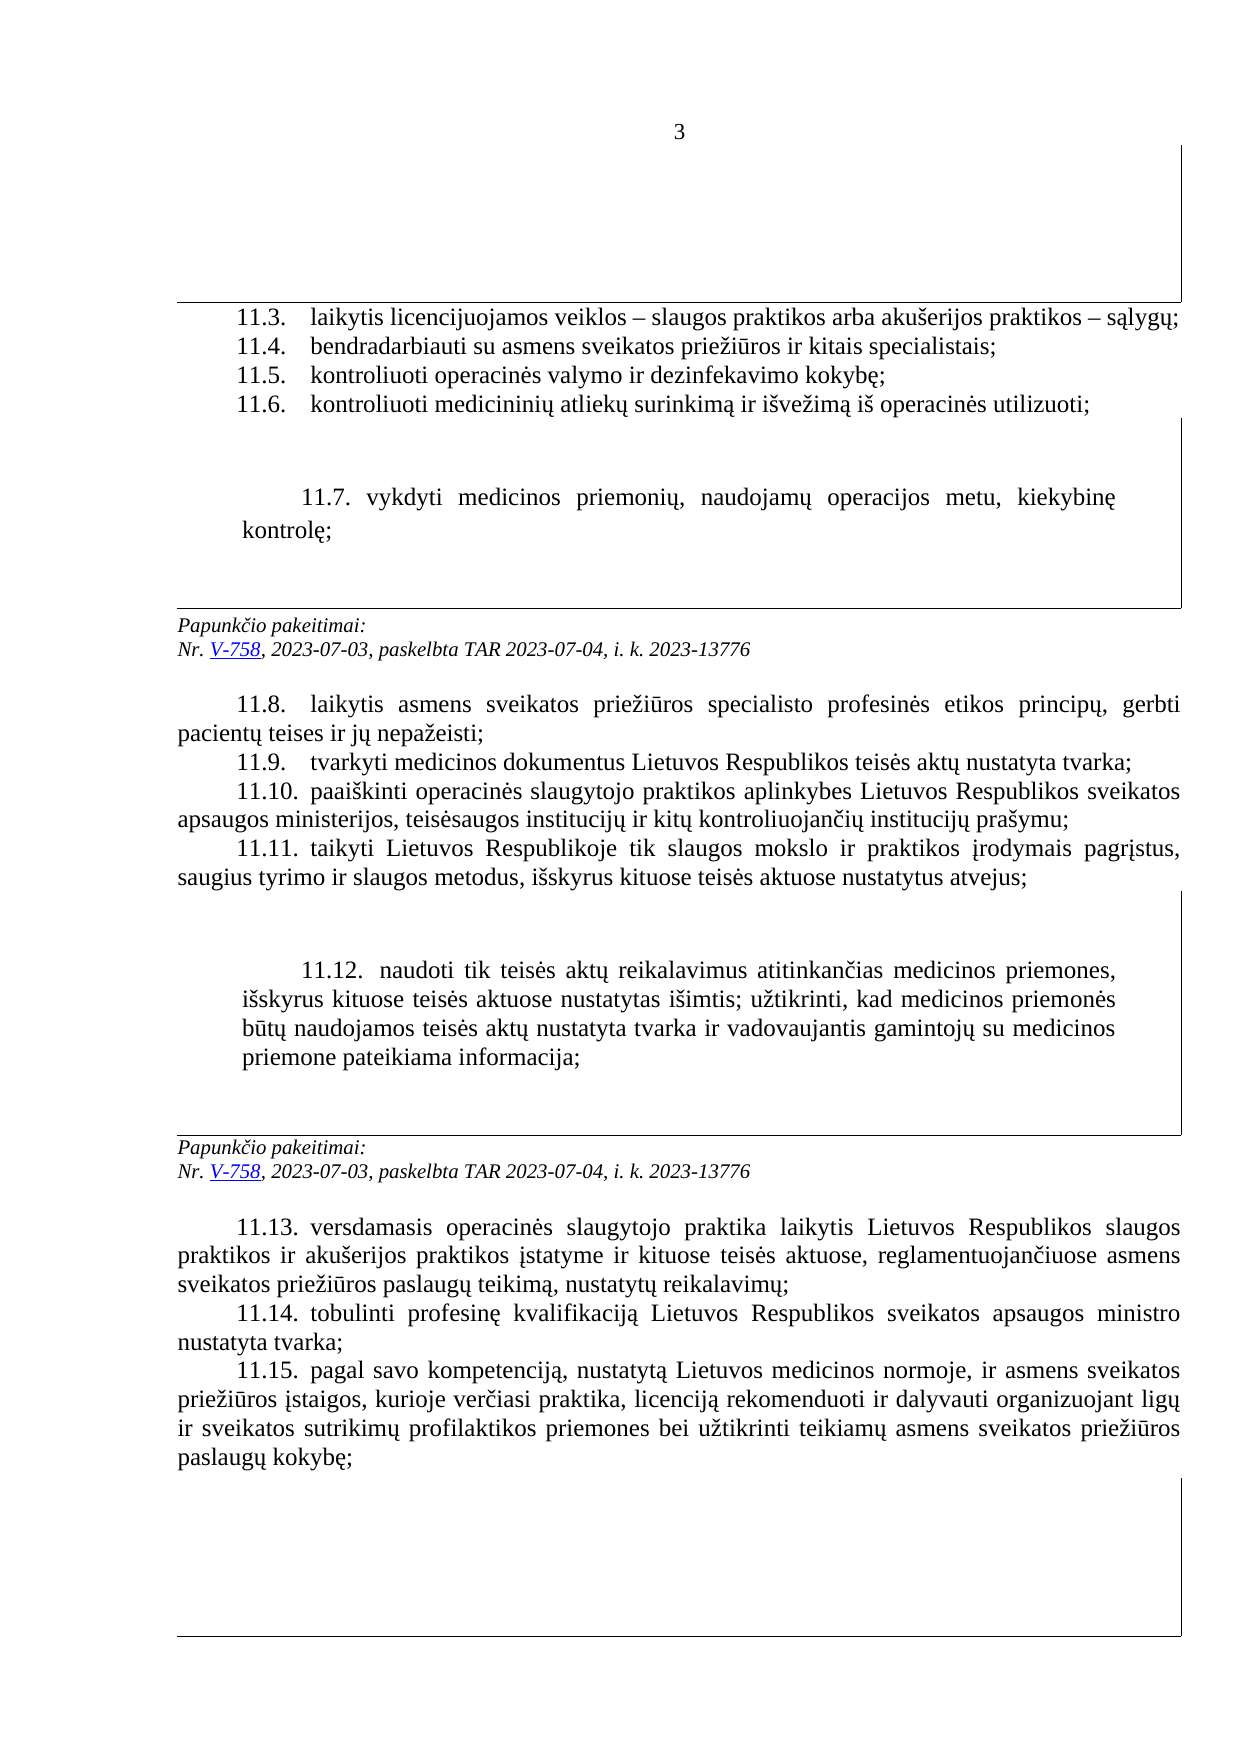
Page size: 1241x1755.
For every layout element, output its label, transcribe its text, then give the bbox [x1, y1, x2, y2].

text 11.5. kontroliuoti operacinės valymo ir dezinfekavimo kokybę; [177, 360, 1181, 389]
text 11.8. laikytis asmens sveikatos priežiūros specialisto profesinės etikos principų, gerbti pacientų teises ir jų nepažeisti; [177, 689, 1181, 747]
text 11.4. bendradarbiauti su asmens sveikatos priežiūros ir kitais specialistais; [177, 331, 1181, 360]
text 11.9. tvarkyti medicinos dokumentus Lietuvos Respublikos teisės aktų nustatyta tvarka; [177, 747, 1181, 776]
text 11.3. laikytis licencijuojamos veiklos – slaugos praktikos arba akušerijos praktikos – sąlygų; [177, 302, 1181, 331]
text Papunkčio pakeitimai: [177, 613, 1181, 637]
text 11.7. vykdyti medicinos priemonių, naudojamų operacijos metu, kiekybinę kontrolę; [177, 417, 1181, 608]
text 11.12. naudoti tik teisės aktų reikalavimus atitinkančias medicinos priemones, išskyrus kituose teisės aktuose nustatytas išimtis; užtikrinti, kad medicinos priemonės būtų naudojamos teisės aktų nustatyta tvarka ir vadovaujantis gamintojų su medicinos priemone pateikiama informacija; [177, 891, 1181, 1135]
text Papunkčio pakeitimai: [177, 1135, 1181, 1159]
text Nr. V-758, 2023-07-03, paskelbta TAR 2023-07-04, i. k. 2023-13776 [177, 637, 1181, 661]
text 11.10. paaiškinti operacinės slaugytojo praktikos aplinkybes Lietuvos Respublikos sveikatos apsaugos ministerijos, teisėsaugos institucijų ir kitų kontroliuojančių institucijų prašymu; [177, 776, 1181, 833]
text 11.14. tobulinti profesinę kvalifikaciją Lietuvos Respublikos sveikatos apsaugos ministro nustatyta tvarka; [177, 1298, 1181, 1356]
text 11.6. kontroliuoti medicininių atliekų surinkimą ir išvežimą iš operacinės utilizuoti; [177, 389, 1181, 417]
text 11.11. taikyti Lietuvos Respublikoje tik slaugos mokslo ir praktikos įrodymais pagrįstus, saugius tyrimo ir slaugos metodus, išskyrus kituose teisės aktuose nustatytus atvejus; [177, 833, 1181, 891]
text Nr. V-758, 2023-07-03, paskelbta TAR 2023-07-04, i. k. 2023-13776 [177, 1159, 1181, 1183]
text 11.15. pagal savo kompetenciją, nustatytą Lietuvos medicinos normoje, ir asmens sveikatos priežiūros įstaigos, kurioje verčiasi praktika, licenciją rekomenduoti ir dalyvauti organizuojant ligų ir sveikatos sutrikimų profilaktikos priemones bei užtikrinti teikiamų asmens sveikatos priežiūros paslaugų kokybę; [177, 1356, 1181, 1471]
text 11.13. versdamasis operacinės slaugytojo praktika laikytis Lietuvos Respublikos slaugos praktikos ir akušerijos praktikos įstatyme ir kituose teisės aktuose, reglamentuojančiuose asmens sveikatos priežiūros paslaugų teikimą, nustatytų reikalavimų; [177, 1212, 1181, 1298]
